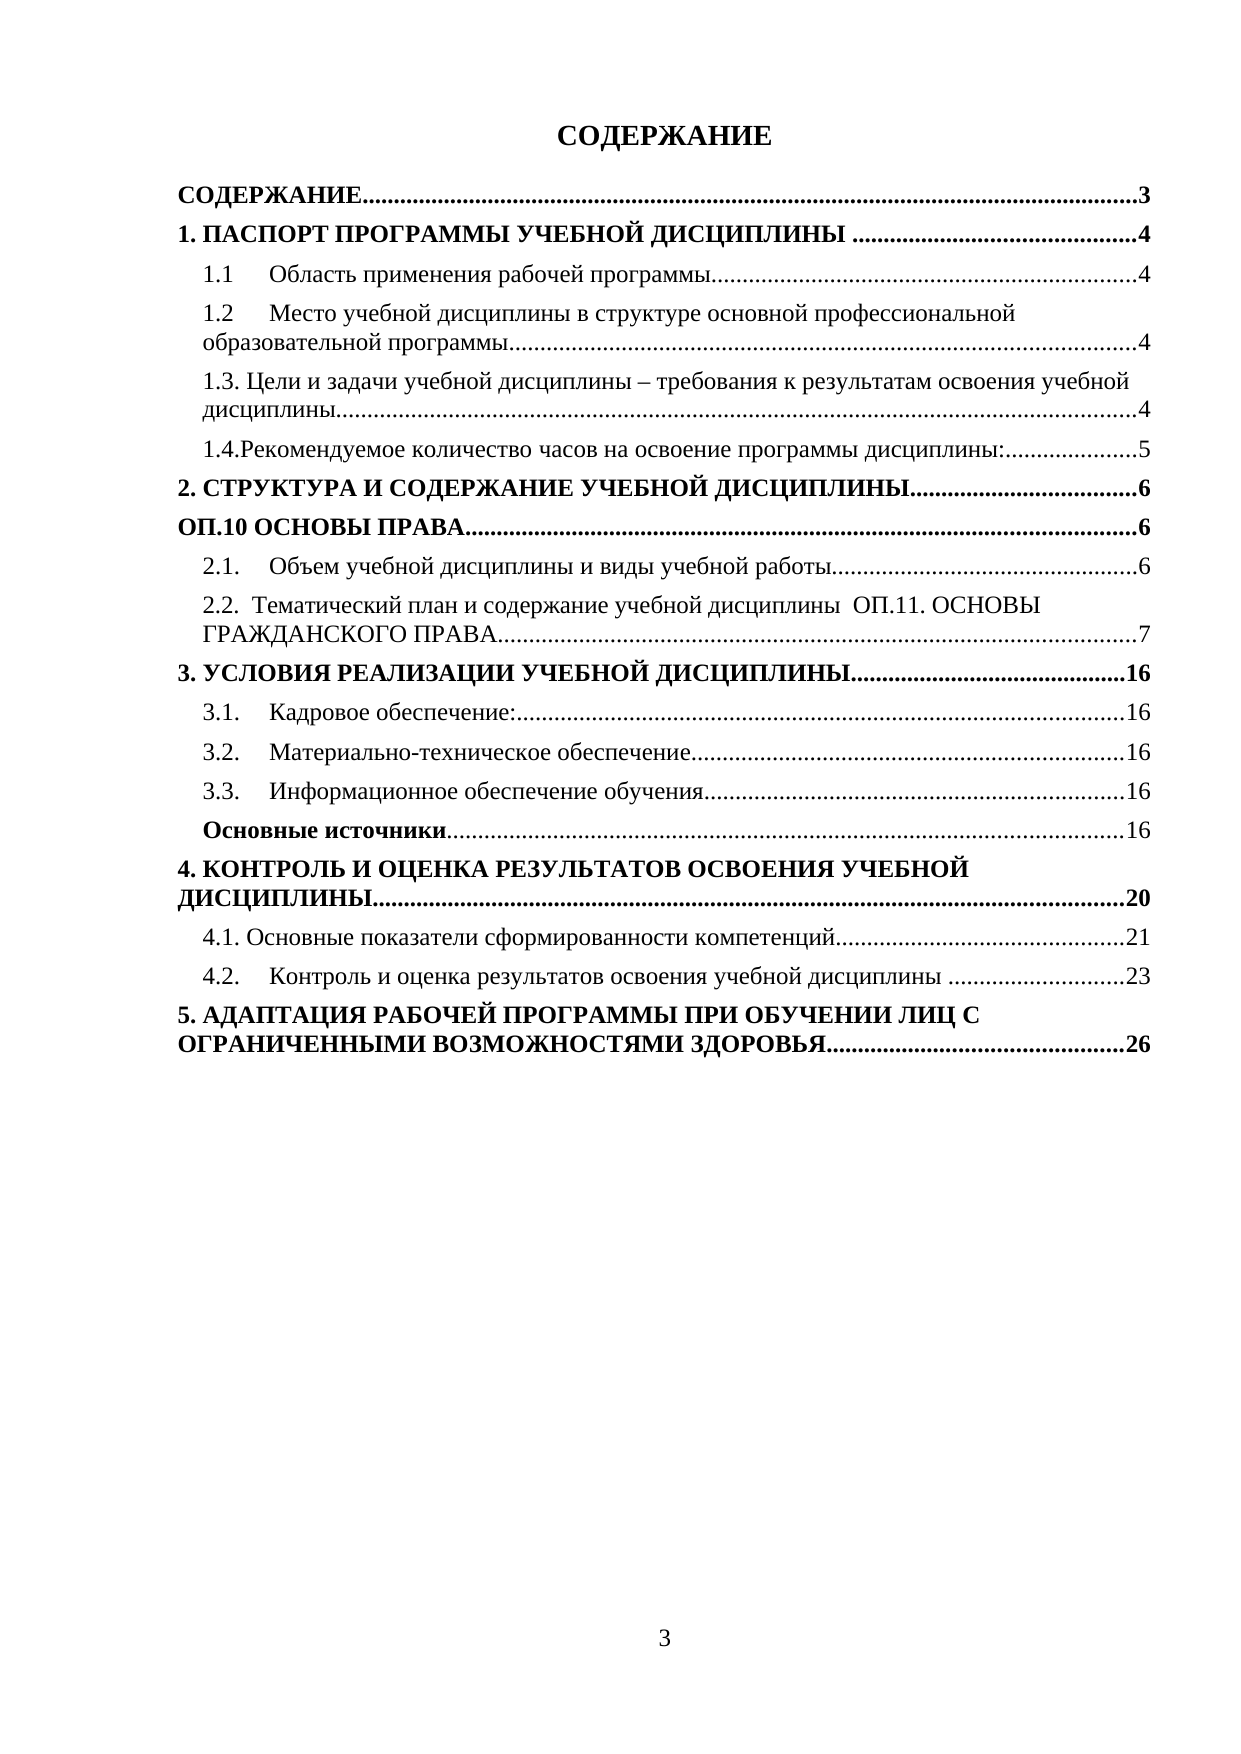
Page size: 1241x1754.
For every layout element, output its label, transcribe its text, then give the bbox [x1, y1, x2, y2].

text 4.2. Контроль и оценка результатов освоения учебной дисциплины 23 [202, 961, 1152, 990]
text 1.2 Место учебной дисциплины в структуре основной профессиональной образовательной программы 4 [202, 298, 1152, 355]
text 2.1. Объем учебной дисциплины и виды учебной работы 6 [202, 551, 1152, 580]
text 2.2. Тематический план и содержание учебной дисциплины ОП.11. ОСНОВЫ ГРАЖДАНСКОГО ПРАВА 7 [202, 590, 1152, 648]
text 3.2. Материально-техническое обеспечение 16 [202, 737, 1152, 765]
text Основные источники 16 [202, 815, 1152, 844]
text 5. АДАПТАЦИЯ РАБОЧЕЙ ПРОГРАММЫ ПРИ ОБУЧЕНИИ ЛИЦ С ОГРАНИЧЕННЫМИ ВОЗМОЖНОСТЯМИ ЗДОРОВЬЯ 26 [177, 1000, 1152, 1058]
text ОП.10 ОСНОВЫ ПРАВА 6 [177, 512, 1152, 541]
text 4.1. Основные показатели сформированности компетенций 21 [202, 922, 1152, 951]
subtitle СОДЕРЖАНИЕ [177, 118, 1152, 152]
text 3.1. Кадровое обеспечение: 16 [202, 697, 1152, 726]
text 1.4.Рекомендуемое количество часов на освоение программы дисциплины: 5 [202, 434, 1152, 462]
text 3. условия реализации УЧЕБНОЙ дисциплины 16 [177, 658, 1152, 687]
text 3.3. Информационное обеспечение обучения 16 [202, 776, 1152, 804]
text 4. КОНТРОЛЬ И ОЦЕНКА РЕЗУЛЬТАТОВ ОСВОЕНИЯ УЧЕБНОЙ ДИСЦИПЛИНЫ 20 [177, 854, 1152, 912]
text СОДЕРЖАНИЕ 3 [177, 180, 1152, 209]
text 1. ПАСПОРТ ПРОГРАММЫ УЧЕБНОЙ ДИСЦИПЛИНЫ 4 [177, 219, 1152, 248]
text 1.3. Цели и задачи учебной дисциплины – требования к результатам освоения учебной дисциплины. 4 [202, 366, 1152, 423]
text 2. СТРУКТУРА И СОДЕРЖАНИЕ УЧЕБНОЙ ДИСЦИПЛИНЫ 6 [177, 473, 1152, 502]
text 1.1 Область применения рабочей программы 4 [202, 259, 1152, 287]
